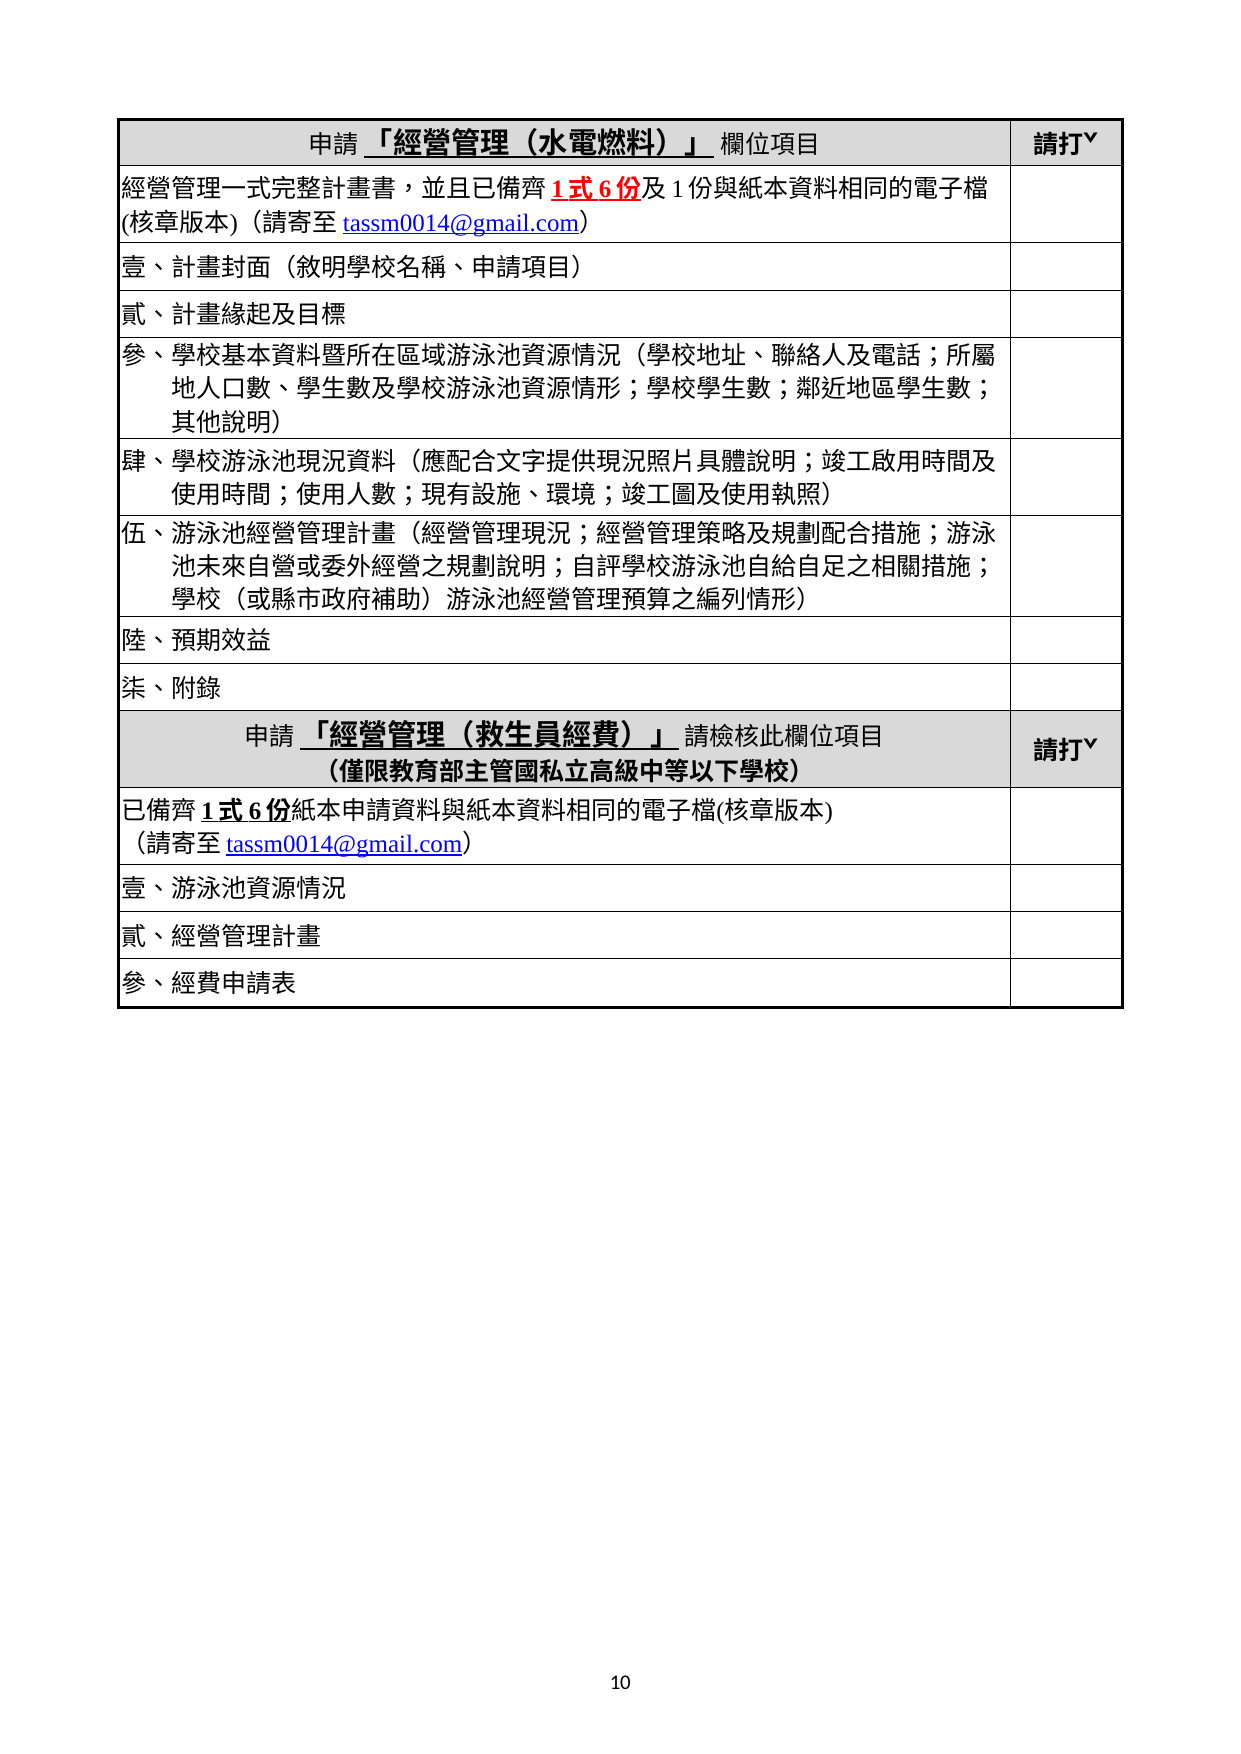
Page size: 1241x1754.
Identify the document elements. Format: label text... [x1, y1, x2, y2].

table_cell [1011, 865, 1121, 911]
table_cell 經營管理一式完整計畫書，並且已備齊1式6份及1份與紙本資料相同的電子檔(核章版本)（請寄至tassm0014@gmail.com） [120, 166, 1010, 242]
table_cell 請打ˇ [1011, 711, 1121, 787]
table_cell [1011, 166, 1121, 242]
table_cell [1011, 243, 1121, 289]
table_cell 游泳池資源情況 [120, 865, 1010, 911]
table_cell [1011, 959, 1121, 1006]
table_cell 經營管理計畫 [120, 912, 1010, 958]
table_cell 學校基本資料暨所在區域游泳池資源情況（學校地址、聯絡人及電話；所屬地人口數、學生數及學校游泳池資源情形；學校學生數；鄰近地區學生數；其他說明） [120, 338, 1010, 438]
table_cell 經費申請表 [120, 959, 1010, 1006]
table_cell 計畫緣起及目標 [120, 291, 1010, 337]
table_cell 附錄 [120, 664, 1010, 710]
table_cell 預期效益 [120, 617, 1010, 663]
table_cell [1011, 617, 1121, 663]
table_cell [1011, 912, 1121, 958]
table_cell 已備齊1式6份紙本申請資料與紙本資料相同的電子檔(核章版本) （請寄至tassm0014@gmail.com） [120, 788, 1010, 864]
table_cell 學校游泳池現況資料（應配合文字提供現況照片具體說明；竣工啟用時間及使用時間；使用人數；現有設施、環境；竣工圖及使用執照） [120, 439, 1010, 514]
table_cell [1011, 291, 1121, 337]
table_cell 游泳池經營管理計畫（經營管理現況；經營管理策略及規劃配合措施；游泳池未來自營或委外經營之規劃說明；自評學校游泳池自給自足之相關措施；學校（或縣市政府補助）游泳池經營管理預算之編列情形） [120, 516, 1010, 616]
table_header 請打ˇ [1011, 121, 1121, 165]
table_cell [1011, 664, 1121, 710]
table_cell [1011, 338, 1121, 438]
table_cell 計畫封面（敘明學校名稱、申請項目） [120, 243, 1010, 289]
table_cell 申請 「經營管理（救生員經費）」 請檢核此欄位項目 （僅限教育部主管國私立高級中等以下學校） [120, 711, 1010, 787]
table_header 申請 「經營管理（水電燃料）」 欄位項目 [120, 121, 1010, 165]
table_cell [1011, 516, 1121, 616]
table_cell [1011, 788, 1121, 864]
table_cell [1011, 439, 1121, 514]
